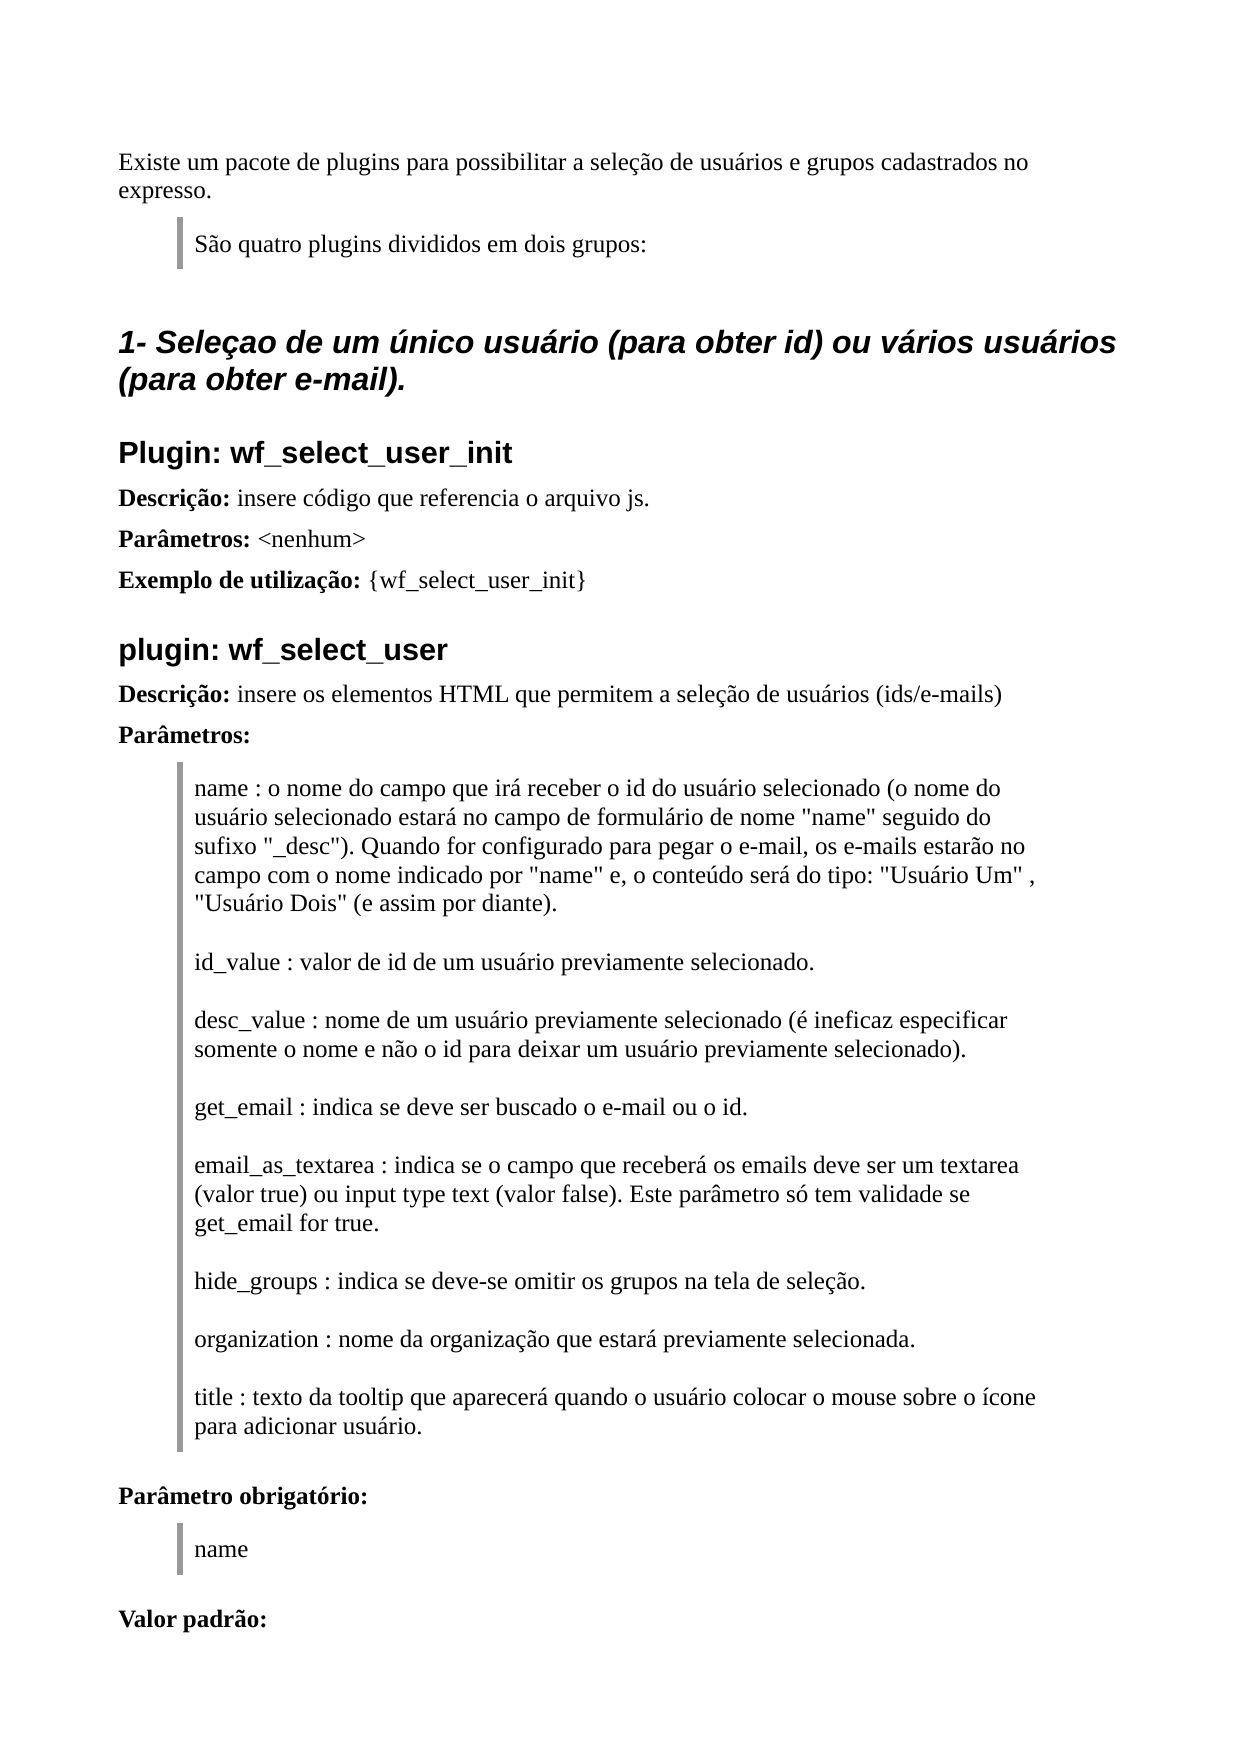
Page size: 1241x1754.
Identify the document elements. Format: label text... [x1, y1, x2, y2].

text Parâmetros: [118, 721, 1122, 749]
text name [177, 1522, 1063, 1575]
text name : o nome do campo que irá receber o id do usuário selecionado (o nome do usuário selecionado estará no campo de formulário de nome "name" seguido do sufixo "_desc"). Quando for configurado para pegar o e-mail, os e-mails estarão no campo com o nome indicado por "name" e, o conteúdo será do tipo: "Usuário Um" , "Usuário Dois" (e assim por diante). [183, 762, 1063, 917]
text get_email : indica se deve ser buscado o e-mail ou o id. [183, 1080, 1063, 1121]
text Descrição: insere código que referencia o arquivo js. [118, 483, 1122, 511]
text São quatro plugins divididos em dois grupos: [183, 217, 1063, 269]
text Parâmetros: <nenhum> [118, 524, 1122, 553]
text desc_value : nome de um usuário previamente selecionado (é ineficaz especificar somente o nome e não o id para deixar um usuário previamente selecionado). [183, 993, 1063, 1062]
subtitle 1- Seleçao de um único usuário (para obter id) ou vários usuários (para obter e-mail). [118, 324, 1122, 397]
subtitle Plugin: wf_select_user_init [118, 435, 1122, 470]
text hide_groups : indica se deve-se omitir os grupos na tela de seleção. [183, 1254, 1063, 1295]
text organization : nome da organização que estará previamente selecionada. [183, 1312, 1063, 1353]
subtitle plugin: wf_select_user [118, 631, 1122, 667]
text title : texto da tooltip que aparecerá quando o usuário colocar o mouse sobre o ícone para adicionar usuário. [183, 1371, 1063, 1452]
text Valor padrão: [118, 1604, 1122, 1633]
text Exemplo de utilização: {wf_select_user_init} [118, 565, 1122, 594]
text Existe um pacote de plugins para possibilitar a seleção de usuários e grupos cadastrados no expresso. [118, 147, 1122, 204]
text email_as_textarea : indica se o campo que receberá os emails deve ser um textarea (valor true) ou input type text (valor false). Este parâmetro só tem validade se get_email for true. [183, 1138, 1063, 1236]
text Descrição: insere os elementos HTML que permitem a seleção de usuários (ids/e-mails) [118, 679, 1122, 708]
text id_value : valor de id de um usuário previamente selecionado. [183, 935, 1063, 976]
text Parâmetro obrigatório: [118, 1481, 1122, 1510]
